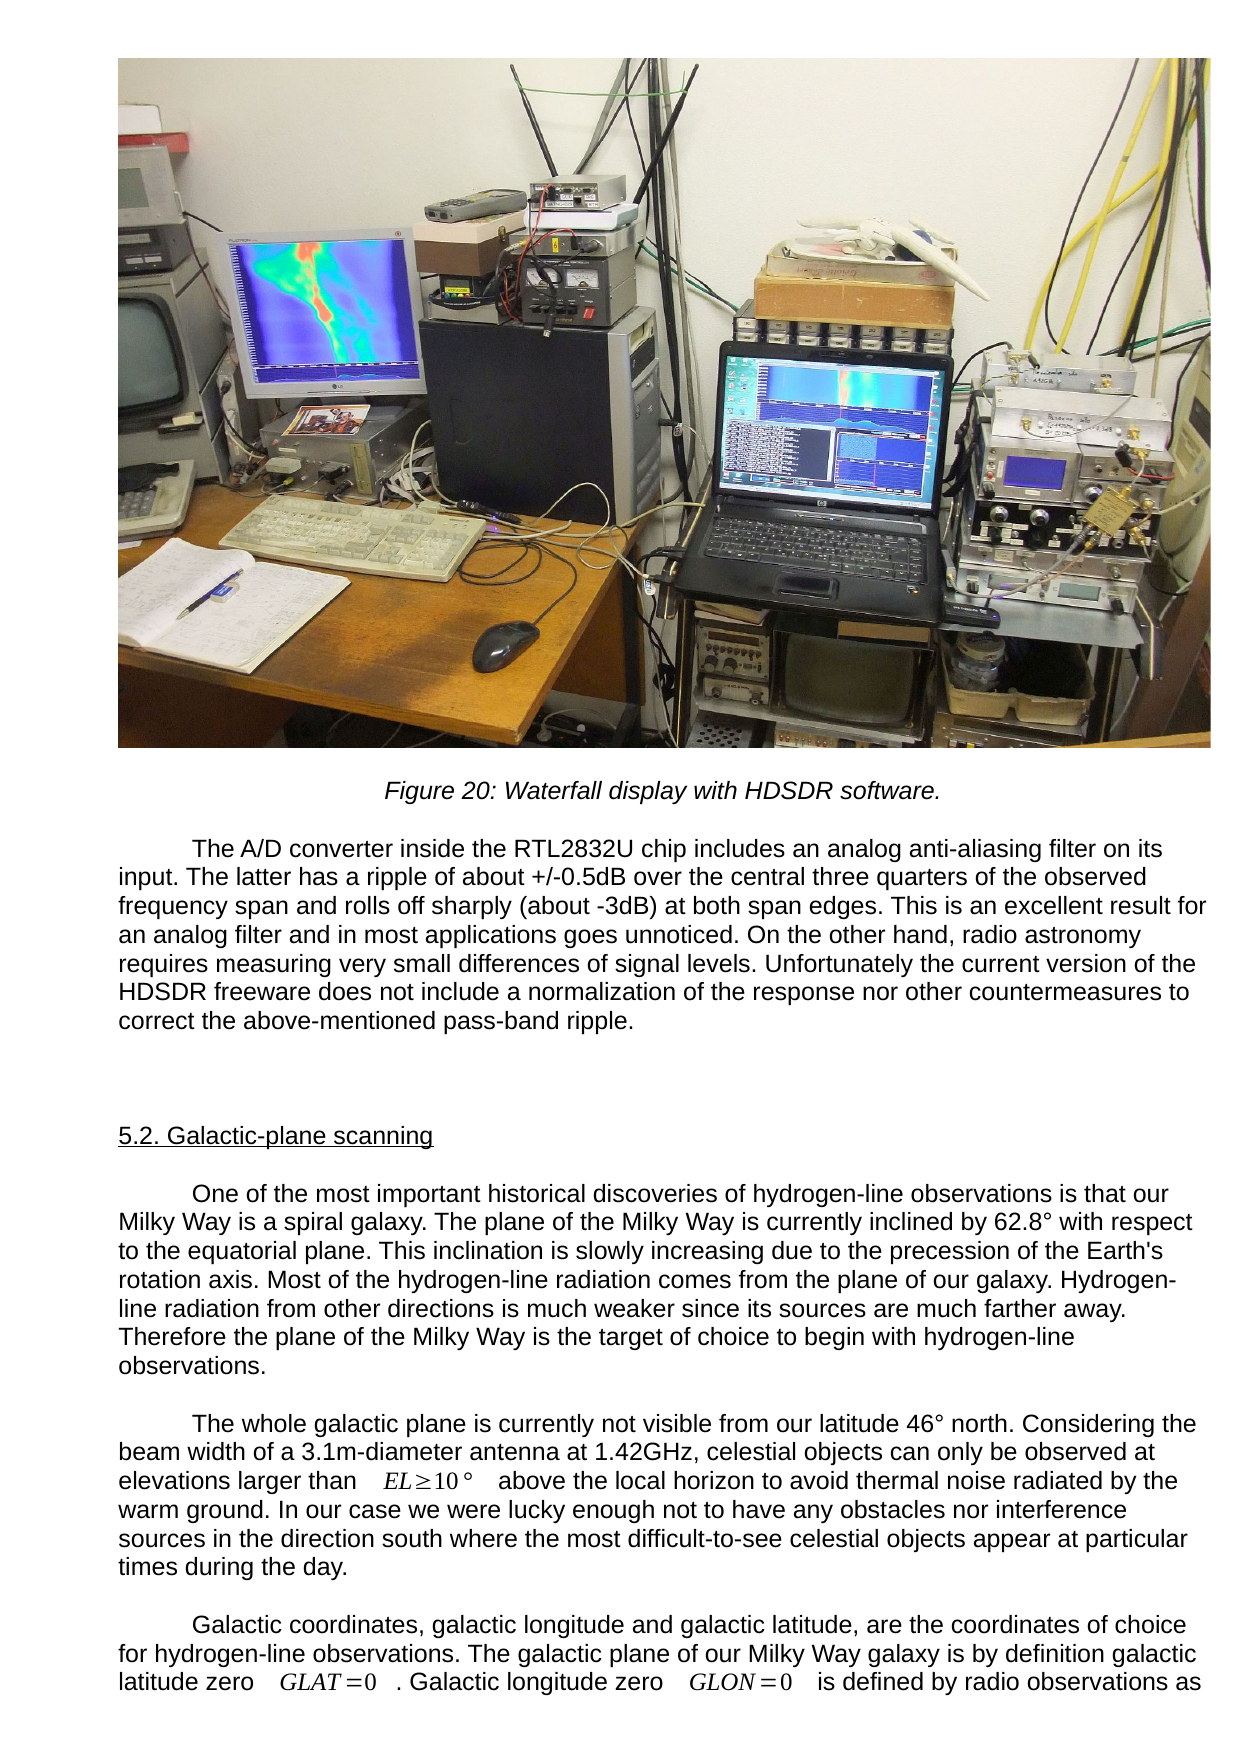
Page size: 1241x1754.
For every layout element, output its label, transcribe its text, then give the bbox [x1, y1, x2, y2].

text The whole galactic plane is currently not visible from our latitude 46° north. Considering the beam width of a 3.1m-diameter antenna at 1.42GHz, celestial objects can only be observed at elevations larger than above the local horizon to avoid thermal noise radiated by the warm ground. In our case we were lucky enough not to have any obstacles nor interference sources in the direction south where the most difficult-to-see celestial objects appear at particular times during the day. [118, 1408, 1211, 1581]
text Galactic coordinates, galactic longitude and galactic latitude, are the coordinates of choice for hydrogen-line observations. The galactic plane of our Milky Way galaxy is by definition galactic latitude zero . Galactic longitude zero is defined by radio observations as [118, 1610, 1211, 1696]
text One of the most important historical discoveries of hydrogen-line observations is that our Milky Way is a spiral galaxy. The plane of the Milky Way is currently inclined by 62.8° with respect to the equatorial plane. This inclination is slowly increasing due to the precession of the Earth's rotation axis. Most of the hydrogen-line radiation comes from the plane of our galaxy. Hydrogen-line radiation from other directions is much weaker since its sources are much farther away. Therefore the plane of the Milky Way is the target of choice to begin with hydrogen-line observations. [118, 1178, 1211, 1380]
text Figure 20: Waterfall display with HDSDR software. [118, 776, 1211, 805]
picture [118, 58, 1211, 748]
text 5.2. Galactic-plane scanning [118, 1121, 1211, 1150]
text The A/D converter inside the RTL2832U chip includes an analog anti-aliasing filter on its input. The latter has a ripple of about +/-0.5dB over the central three quarters of the observed frequency span and rolls off sharply (about -3dB) at both span edges. This is an excellent result for an analog filter and in most applications goes unnoticed. On the other hand, radio astronomy requires measuring very small differences of signal levels. Unfortunately the current version of the HDSDR freeware does not include a normalization of the response nor other countermeasures to correct the above-mentioned pass-band ripple. [118, 833, 1211, 1035]
